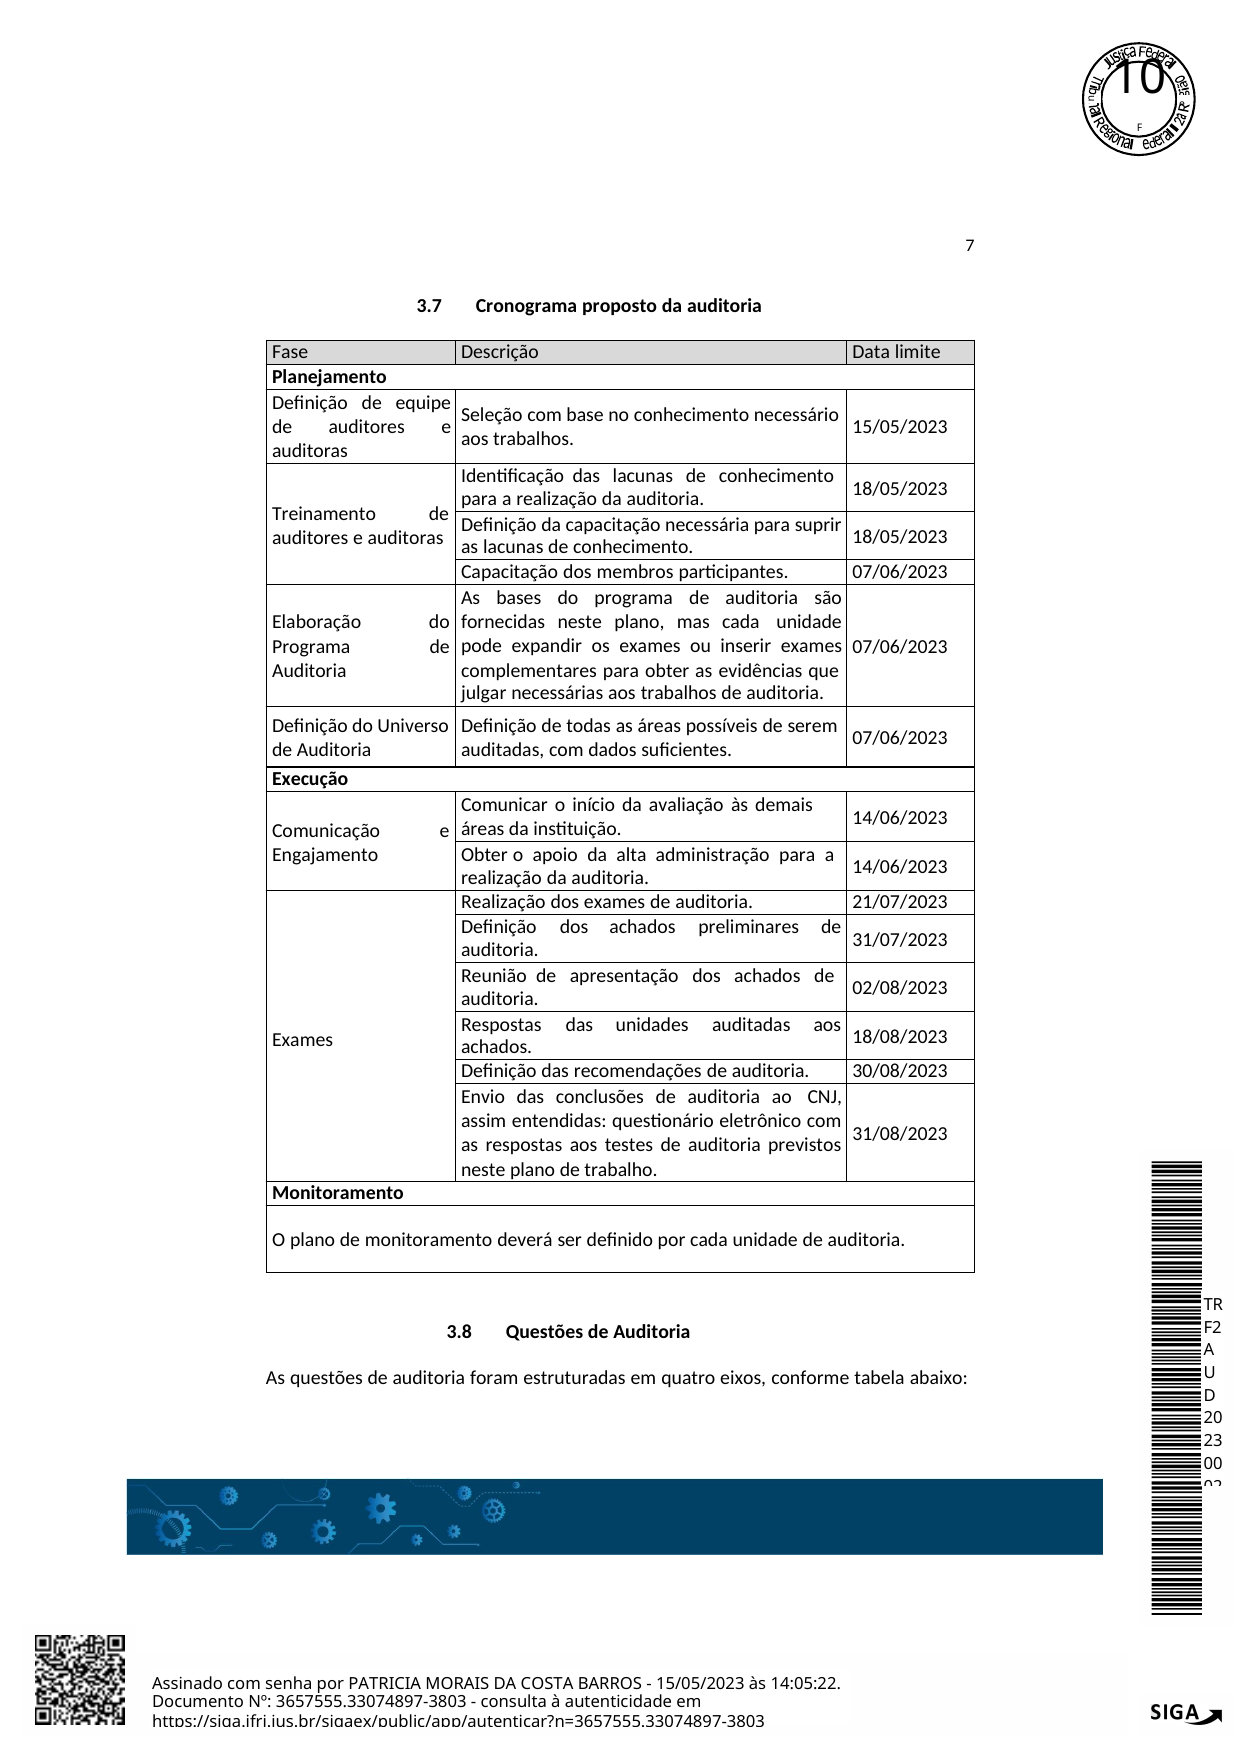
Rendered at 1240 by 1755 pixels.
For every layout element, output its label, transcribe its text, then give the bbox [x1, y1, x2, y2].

table_cell 15/05/2023 [847, 390, 974, 462]
table_cell 18/05/2023 [847, 464, 974, 511]
table_cell 30/08/2023 [847, 1060, 974, 1083]
table_cell 31/07/2023 [847, 915, 974, 962]
table_cell Execução [267, 768, 974, 791]
subtitle Cronograma proposto da auditoria [416, 293, 1219, 317]
table_header Data limite [847, 341, 974, 364]
table_cell aos [806, 1012, 846, 1059]
table_cell 31/08/2023 [847, 1084, 974, 1181]
table_cell de [806, 915, 846, 962]
table_cell As bases do programa de auditoria são fornecidas neste plano, mas cada unidade pode expandir os exames ou inserir exames complementares para obter as evidências que julgar necessárias aos trabalhos de auditoria. [456, 585, 846, 706]
table_cell 18/08/2023 [847, 1012, 974, 1059]
table_cell Monitoramento [267, 1182, 974, 1205]
table_cell achados [601, 915, 693, 962]
table_cell 07/06/2023 [847, 707, 974, 766]
table_cell Envio das conclusões de auditoria ao CNJ, assim entendidas: questionário eletrônico com as respostas aos testes de auditoria previstos neste plano de trabalho. [456, 1084, 846, 1181]
table_cell Realização dos exames de auditoria. [456, 891, 846, 913]
table_cell Definição de equipe de auditores e auditoras [267, 390, 455, 462]
table_cell Definição das recomendações de auditoria. [456, 1060, 846, 1083]
table_cell Definição auditoria. [456, 915, 551, 962]
table_cell Obter o apoio da alta administração para a realização da auditoria. [456, 842, 846, 889]
text e [1179, 96, 1193, 105]
table_header Descrição [456, 341, 846, 364]
table_cell Reunião de apresentação dos achados de auditoria. [456, 963, 846, 1011]
table_cell Respostas achados. [456, 1012, 551, 1059]
table_cell Definição de todas as áreas possíveis de serem auditadas, com dados suficientes. [456, 707, 846, 766]
text u [1086, 95, 1100, 103]
table_cell O plano de monitoramento deverá ser definido por cada unidade de auditoria. [267, 1206, 974, 1272]
table_cell 21/07/2023 [847, 891, 974, 913]
table_cell preliminares [693, 915, 806, 962]
table_cell auditadas [693, 1012, 806, 1059]
table_cell dos [551, 915, 601, 962]
table_cell 18/05/2023 [847, 512, 974, 559]
table_cell 14/06/2023 [847, 842, 974, 889]
table_cell Definição da capacitação necessária para suprir as lacunas de conhecimento. [456, 512, 846, 559]
table_cell Comunicação e Engajamento [267, 792, 455, 889]
table_cell 07/06/2023 [847, 585, 974, 706]
table_cell Comunicar o início da avaliação às demais áreas da instituição. [456, 792, 846, 841]
table_cell do de [395, 585, 455, 706]
table_cell 02/08/2023 [847, 963, 974, 1011]
table_cell Treinamento de auditores e auditoras [267, 464, 455, 584]
table_header Fase [267, 341, 455, 364]
table_cell unidades [601, 1012, 693, 1059]
table_cell Capacitação dos membros participantes. [456, 560, 846, 584]
table_cell Elaboração Programa Auditoria [267, 585, 395, 706]
table_cell Definição do Universo de Auditoria [267, 707, 455, 766]
list Questões de Auditoria [446, 1319, 1140, 1343]
list TRF2AUD202300029V01 [1203, 1292, 1224, 1485]
text 7 [114, 234, 974, 256]
text As questões de auditoria foram estruturadas em quatro eixos, conforme tabela abaixo: [266, 1365, 1140, 1389]
table_cell Seleção com base no conhecimento necessário aos trabalhos. [456, 390, 846, 462]
table_cell das [551, 1012, 601, 1059]
table_cell Exames [267, 891, 455, 1181]
table_cell 07/06/2023 [847, 560, 974, 584]
table_cell 14/06/2023 [847, 792, 974, 841]
table_cell Identificação das lacunas de conhecimento para a realização da auditoria. [456, 464, 846, 511]
table_cell Planejamento [267, 365, 974, 389]
